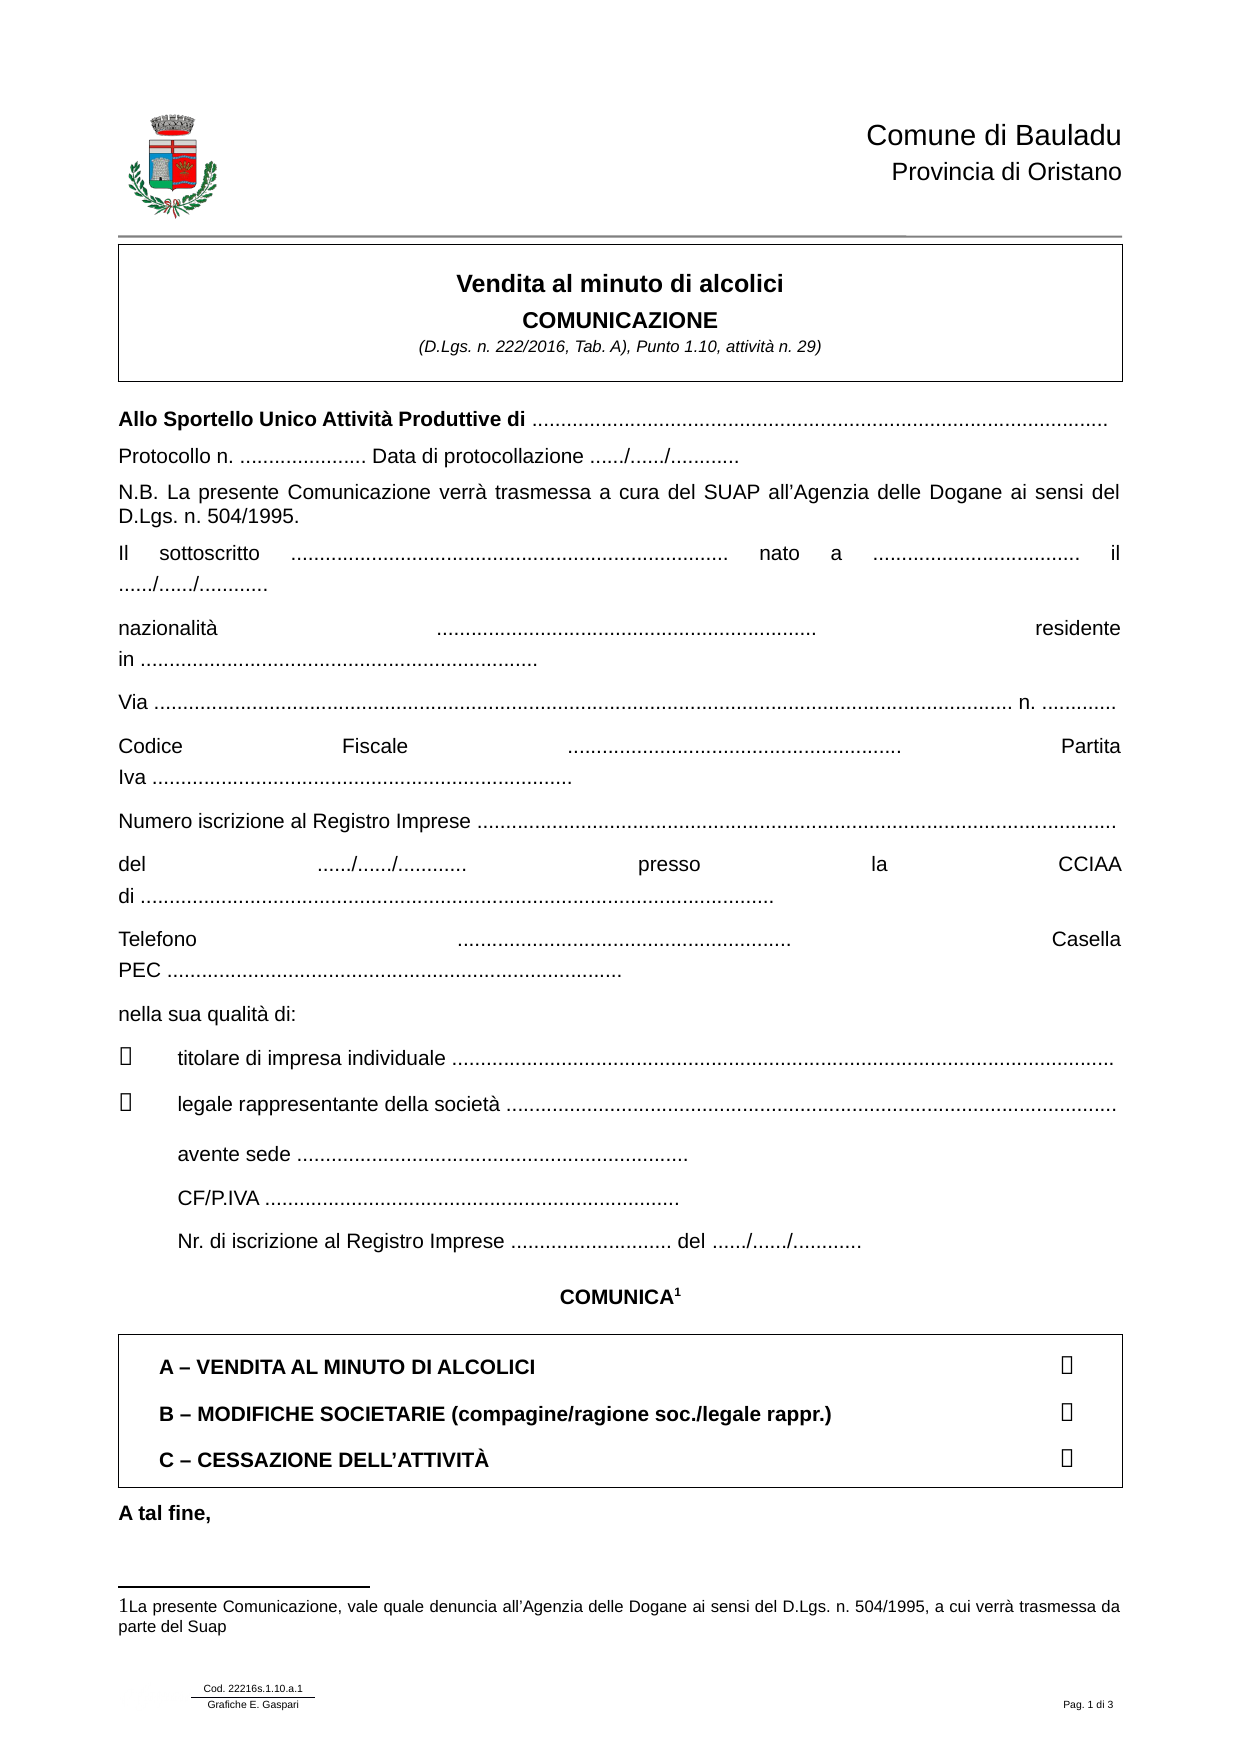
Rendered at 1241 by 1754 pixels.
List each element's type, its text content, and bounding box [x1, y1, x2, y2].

text COMUNICA [118, 1285, 1122, 1309]
text nazionalità .................................................................. residente in ..................................................................... [118, 615, 1122, 671]
text Via ..................................................................................................................................................... n. ............. [118, 690, 1122, 714]
text CF/P.IVA ........................................................................ [177, 1185, 1122, 1209]
text nella sua qualità di: [118, 1002, 1122, 1026]
text Protocollo n. ...................... Data di protocollazione ....../....../............ [118, 444, 1122, 468]
text  titolare di impresa individuale ................................................................................................................... [118, 1038, 1122, 1072]
table_header A – VENDITA AL MINUTO DI ALCOLICI  B – MODIFICHE SOCIETARIE (compagine/ragione soc./legale rappr.)  C – CESSAZIONE DELL’ATTIVITÀ  [119, 1335, 1122, 1487]
table_header Vendita al minuto di alcolici COMUNICAZIONE (D.Lgs. n. 222/2016, Tab. A), Punto 1.10, attività n. 29) [119, 245, 1122, 381]
text La presente Comunicazione, vale quale denuncia all’Agenzia delle Dogane ai sensi del D.Lgs. n. 504/1995, a cui verrà trasmessa da parte del Suap [118, 1593, 1122, 1636]
text Provincia di Oristano [224, 157, 1122, 185]
text avente sede .................................................................... [177, 1142, 1122, 1166]
picture [122, 87, 224, 219]
text Numero iscrizione al Registro Imprese ............................................................................................................... [118, 809, 1122, 833]
text N.B. La presente Comunicazione verrà trasmessa a cura del SUAP all’Agenzia delle Dogane ai sensi del D.Lgs. n. 504/1995. [118, 480, 1122, 528]
text Codice Fiscale .......................................................... Partita Iva ......................................................................... [118, 734, 1122, 789]
text Allo Sportello Unico Attività Produttive di .................................................................................................... [118, 407, 1122, 431]
text del ....../....../............ presso la CCIAA di .............................................................................................................. [118, 852, 1122, 907]
text  legale rappresentante della società .......................................................................................................... [118, 1085, 1122, 1119]
text Comune di Bauladu [224, 118, 1122, 152]
text Nr. di iscrizione al Registro Imprese ............................ del ....../....../............ [177, 1229, 1122, 1253]
text Telefono .......................................................... Casella PEC ............................................................................... [118, 927, 1122, 982]
text Il sottoscritto ............................................................................ nato a .................................... il ....../....../............ [118, 541, 1122, 596]
text A tal fine, [118, 1501, 1122, 1525]
